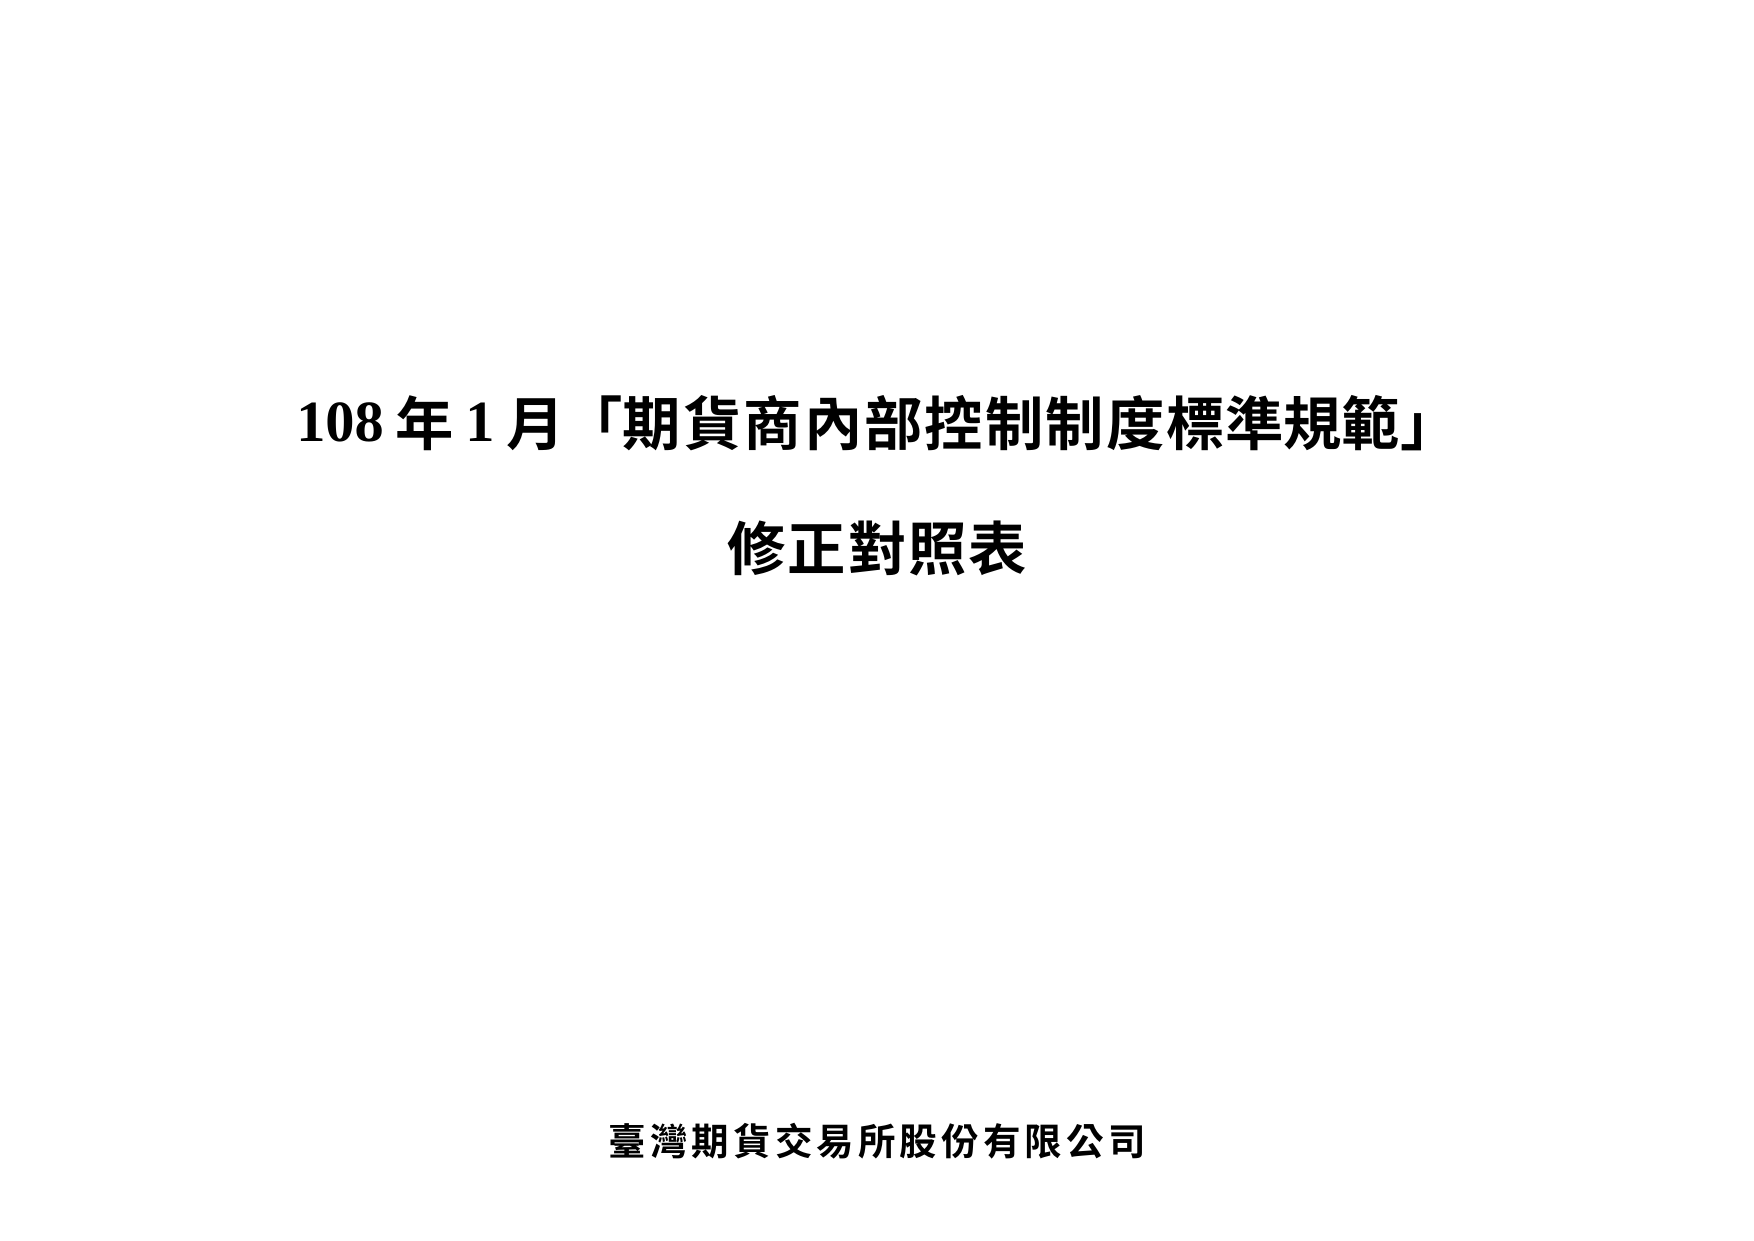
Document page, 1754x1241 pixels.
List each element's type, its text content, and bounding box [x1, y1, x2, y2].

text 臺灣期貨交易所股份有限公司 [118, 1097, 1636, 1160]
text 修正對照表 [118, 472, 1636, 597]
text 108年1月「期貨商內部控制制度標準規範」 [118, 347, 1636, 472]
